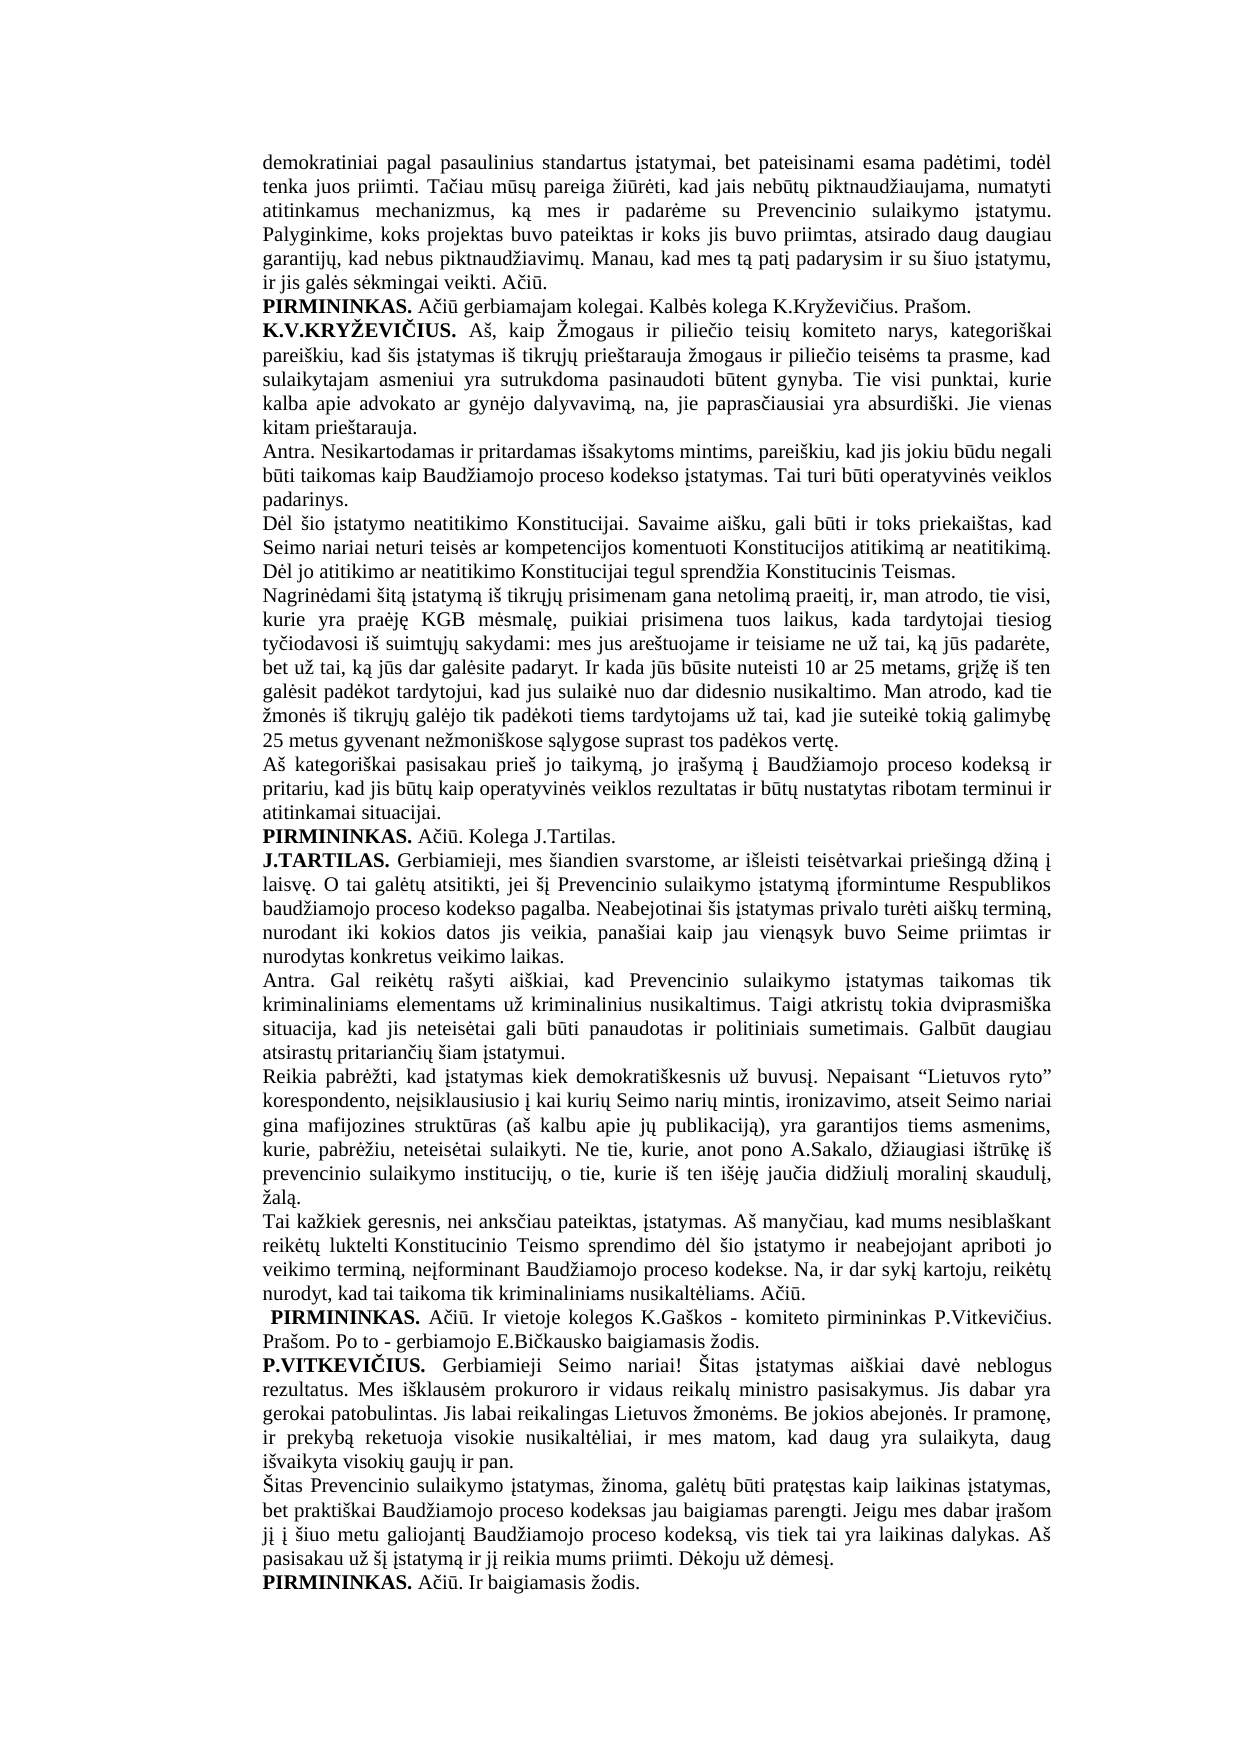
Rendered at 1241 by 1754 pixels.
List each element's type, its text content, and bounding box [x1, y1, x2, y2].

text J.TARTILAS. Gerbiamieji, mes šiandien svarstome, ar išleisti teisėtvarkai priešingą džiną į laisvę. O tai galėtų atsitikti, jei šį Prevencinio sulaikymo įstatymą įformintume Respublikos baudžiamojo proceso kodekso pagalba. Neabejotinai šis įstatymas privalo turėti aiškų terminą, nurodant iki kokios datos jis veikia, panašiai kaip jau vienąsyk buvo Seime priimtas ir nurodytas konkretus veikimo laikas. [262, 848, 1053, 968]
text Šitas Prevencinio sulaikymo įstatymas, žinoma, galėtų būti pratęstas kaip laikinas įstatymas, bet praktiškai Baudžiamojo proceso kodeksas jau baigiamas parengti. Jeigu mes dabar įrašom jį į šiuo metu galiojantį Baudžiamojo proceso kodeksą, vis tiek tai yra laikinas dalykas. Aš pasisakau už šį įstatymą ir jį reikia mums priimti. Dėkoju už dėmesį. [262, 1473, 1053, 1570]
text demokratiniai pagal pasaulinius standartus įstatymai, bet pateisinami esama padėtimi, todėl tenka juos priimti. Tačiau mūsų pareiga žiūrėti, kad jais nebūtų piktnaudžiaujama, numatyti atitinkamus mechanizmus, ką mes ir padarėme su Prevencinio sulaikymo įstatymu. Palyginkime, koks projektas buvo pateiktas ir koks jis buvo priimtas, atsirado daug daugiau garantijų, kad nebus piktnaudžiavimų. Manau, kad mes tą patį padarysim ir su šiuo įstatymu, ir jis galės sėkmingai veikti. Ačiū. [262, 150, 1053, 294]
text Antra. Nesikartodamas ir pritardamas išsakytoms mintims, pareiškiu, kad jis jokiu būdu negali būti taikomas kaip Baudžiamojo proceso kodekso įstatymas. Tai turi būti operatyvinės veiklos padarinys. [262, 439, 1053, 511]
text Nagrinėdami šitą įstatymą iš tikrųjų prisimenam gana netolimą praeitį, ir, man atrodo, tie visi, kurie yra praėję KGB mėsmalę, puikiai prisimena tuos laikus, kada tardytojai tiesiog tyčiodavosi iš suimtųjų sakydami: mes jus areštuojame ir teisiame ne už tai, ką jūs padarėte, bet už tai, ką jūs dar galėsite padaryt. Ir kada jūs būsite nuteisti 10 ar 25 metams, grįžę iš ten galėsit padėkot tardytojui, kad jus sulaikė nuo dar didesnio nusikaltimo. Man atrodo, kad tie žmonės iš tikrųjų galėjo tik padėkoti tiems tardytojams už tai, kad jie suteikė tokią galimybę 25 metus gyvenant nežmoniškose sąlygose suprast tos padėkos vertę. [262, 583, 1053, 752]
text Dėl šio įstatymo neatitikimo Konstitucijai. Savaime aišku, gali būti ir toks priekaištas, kad Seimo nariai neturi teisės ar kompetencijos komentuoti Konstitucijos atitikimą ar neatitikimą. Dėl jo atitikimo ar neatitikimo Konstitucijai tegul sprendžia Konstitucinis Teismas. [262, 511, 1053, 583]
text Tai kažkiek geresnis, nei anksčiau pateiktas, įstatymas. Aš manyčiau, kad mums nesiblaškant reikėtų luktelti Konstitucinio Teismo sprendimo dėl šio įstatymo ir neabejojant apriboti jo veikimo terminą, neįforminant Baudžiamojo proceso kodekse. Na, ir dar sykį kartoju, reikėtų nurodyt, kad tai taikoma tik kriminaliniams nusikaltėliams. Ačiū. [262, 1209, 1053, 1305]
text PIRMININKAS. Ačiū. Kolega J.Tartilas. [262, 824, 1053, 848]
text K.V.KRYŽEVIČIUS. Aš, kaip Žmogaus ir piliečio teisių komiteto narys, kategoriškai pareiškiu, kad šis įstatymas iš tikrųjų prieštarauja žmogaus ir piliečio teisėms ta prasme, kad sulaikytajam asmeniui yra sutrukdoma pasinaudoti būtent gynyba. Tie visi punktai, kurie kalba apie advokato ar gynėjo dalyvavimą, na, jie paprasčiausiai yra absurdiški. Jie vienas kitam prieštarauja. [262, 318, 1053, 439]
text PIRMININKAS. Ačiū gerbiamajam kolegai. Kalbės kolega K.Kryževičius. Prašom. [262, 294, 1053, 318]
text Aš kategoriškai pasisakau prieš jo taikymą, jo įrašymą į Baudžiamojo proceso kodeksą ir pritariu, kad jis būtų kaip operatyvinės veiklos rezultatas ir būtų nustatytas ribotam terminui ir atitinkamai situacijai. [262, 752, 1053, 824]
text PIRMININKAS. Ačiū. Ir vietoje kolegos K.Gaškos - komiteto pirmininkas P.Vitkevičius. Prašom. Po to - gerbiamojo E.Bičkausko baigiamasis žodis. [262, 1305, 1053, 1353]
text Reikia pabrėžti, kad įstatymas kiek demokratiškesnis už buvusį. Nepaisant “Lietuvos ryto” korespondento, neįsiklausiusio į kai kurių Seimo narių mintis, ironizavimo, atseit Seimo nariai gina mafijozines struktūras (aš kalbu apie jų publikaciją), yra garantijos tiems asmenims, kurie, pabrėžiu, neteisėtai sulaikyti. Ne tie, kurie, anot pono A.Sakalo, džiaugiasi ištrūkę iš prevencinio sulaikymo institucijų, o tie, kurie iš ten išėję jaučia didžiulį moralinį skaudulį, žalą. [262, 1064, 1053, 1209]
text Antra. Gal reikėtų rašyti aiškiai, kad Prevencinio sulaikymo įstatymas taikomas tik kriminaliniams elementams už kriminalinius nusikaltimus. Taigi atkristų tokia dviprasmiška situacija, kad jis neteisėtai gali būti panaudotas ir politiniais sumetimais. Galbūt daugiau atsirastų pritariančių šiam įstatymui. [262, 968, 1053, 1064]
text P.VITKEVIČIUS. Gerbiamieji Seimo nariai! Šitas įstatymas aiškiai davė neblogus rezultatus. Mes išklausėm prokuroro ir vidaus reikalų ministro pasisakymus. Jis dabar yra gerokai patobulintas. Jis labai reikalingas Lietuvos žmonėms. Be jokios abejonės. Ir pramonę, ir prekybą reketuoja visokie nusikaltėliai, ir mes matom, kad daug yra sulaikyta, daug išvaikyta visokių gaujų ir pan. [262, 1353, 1053, 1473]
text PIRMININKAS. Ačiū. Ir baigiamasis žodis. [262, 1570, 1053, 1594]
